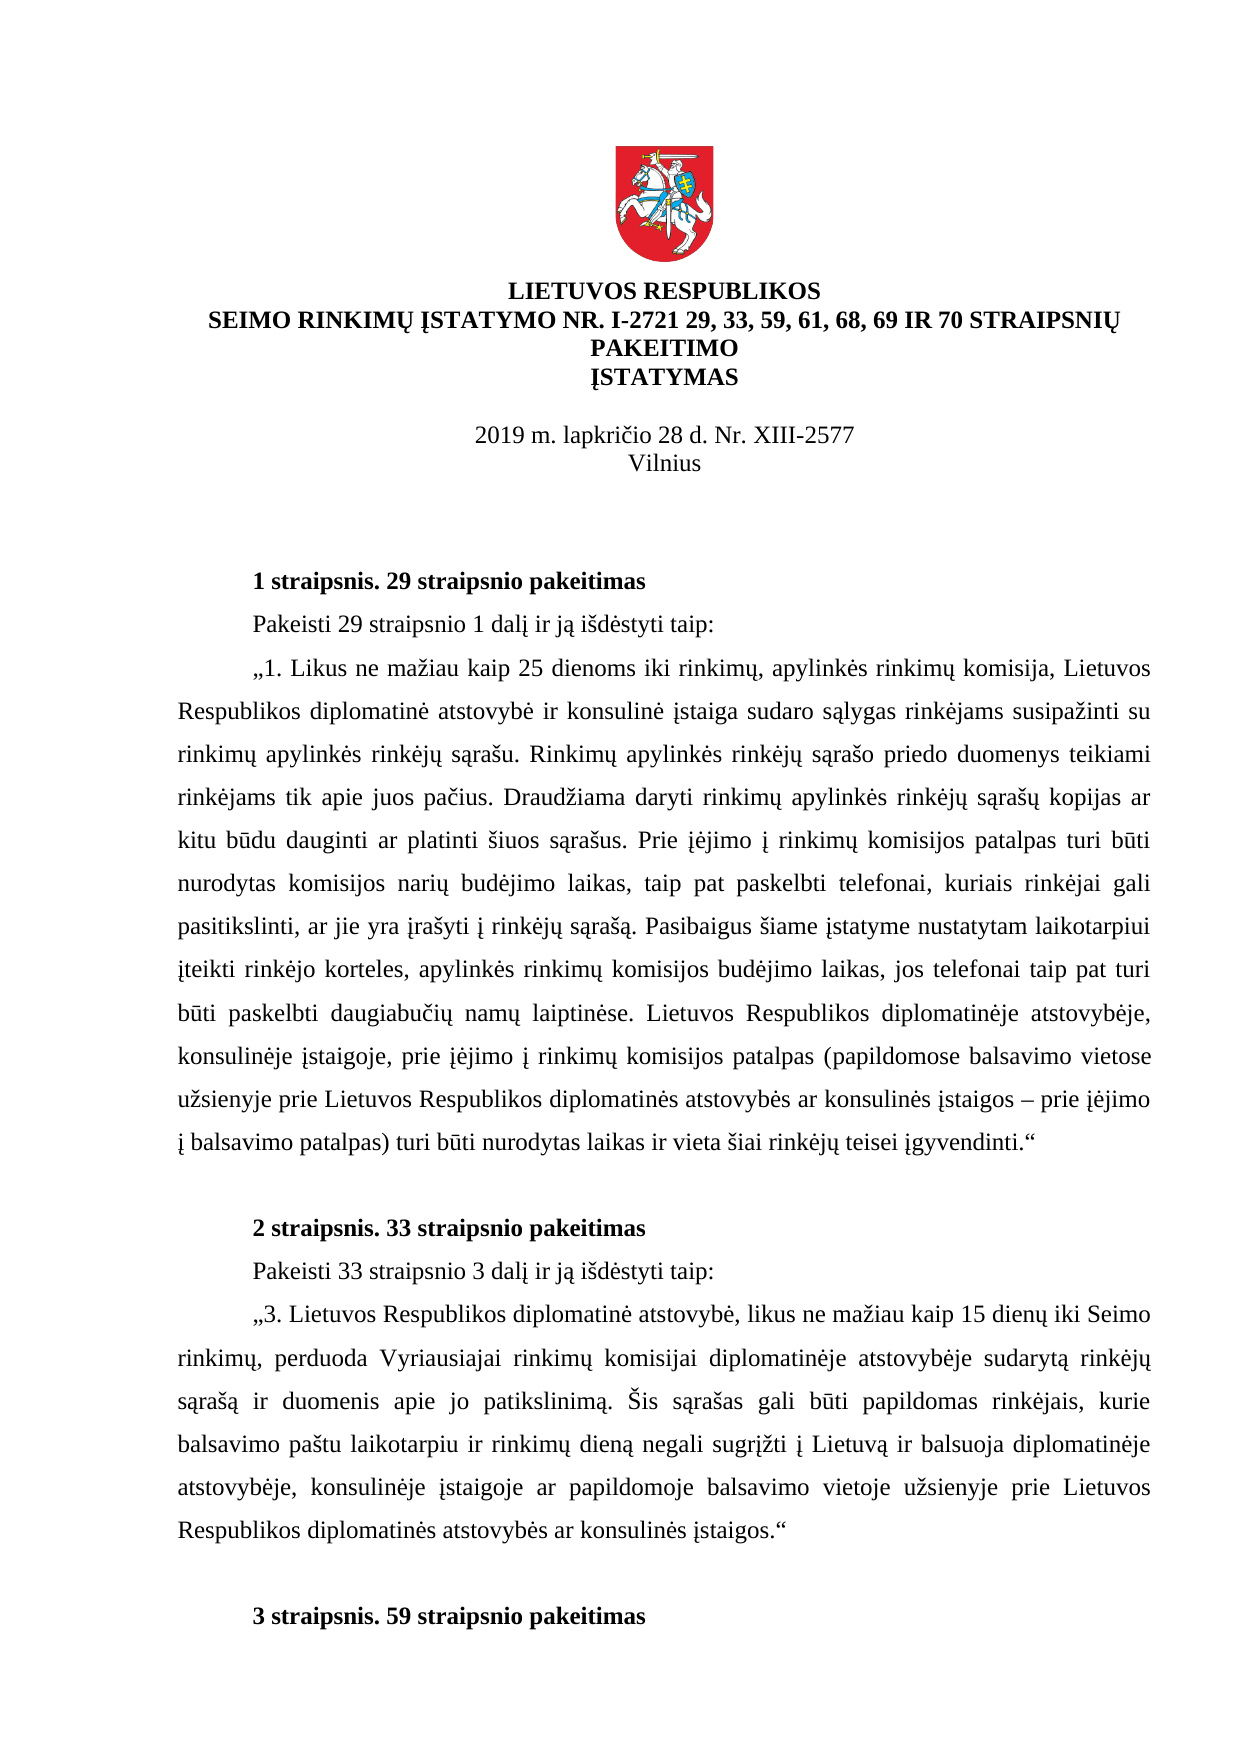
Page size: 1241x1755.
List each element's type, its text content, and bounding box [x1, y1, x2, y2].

text 2 straipsnis. 33 straipsnio pakeitimas [177, 1213, 1152, 1242]
text Vilnius [177, 448, 1152, 477]
text Pakeisti 33 straipsnio 3 dalį ir ją išdėstyti taip: [177, 1256, 1152, 1285]
text Pakeisti 29 straipsnio 1 dalį ir ją išdėstyti taip: [177, 609, 1152, 638]
text 3 straipsnis. 59 straipsnio pakeitimas [177, 1601, 1152, 1630]
text „1. Likus ne mažiau kaip 25 dienoms iki rinkimų, apylinkės rinkimų komisija, Lietuvos Respublikos diplomatinė atstovybė ir konsulinė įstaiga sudaro sąlygas rinkėjams susipažinti su rinkimų apylinkės rinkėjų sąrašu. Rinkimų apylinkės rinkėjų sąrašo priedo duomenys teikiami rinkėjams tik apie juos pačius. Draudžiama daryti rinkimų apylinkės rinkėjų sąrašų kopijas ar kitu būdu dauginti ar platinti šiuos sąrašus. Prie įėjimo į rinkimų komisijos patalpas turi būti nurodytas komisijos narių budėjimo laikas, taip pat paskelbti telefonai, kuriais rinkėjai gali pasitikslinti, ar jie yra įrašyti į rinkėjų sąrašą. Pasibaigus šiame įstatyme nustatytam laikotarpiui įteikti rinkėjo korteles, apylinkės rinkimų komisijos budėjimo laikas, jos telefonai taip pat turi būti paskelbti daugiabučių namų laiptinėse. Lietuvos Respublikos diplomatinėje atstovybėje, konsulinėje įstaigoje, prie įėjimo į rinkimų komisijos patalpas (papildomose balsavimo vietose užsienyje prie Lietuvos Respublikos diplomatinės atstovybės ar konsulinės įstaigos – prie įėjimo į balsavimo patalpas) turi būti nurodytas laikas ir vieta šiai rinkėjų teisei įgyvendinti.“ [177, 653, 1152, 1156]
text 2019 m. lapkričio 28 d. Nr. XIII-2577 [177, 420, 1152, 448]
text SEIMO RINKIMŲ ĮSTATYMO NR. I-2721 29, 33, 59, 61, 68, 69 IR 70 STRAIPSNIŲ PAKEITIMO [177, 305, 1152, 362]
text LIETUVOS RESPUBLIKOS [177, 276, 1152, 305]
text ĮSTATYMAS [177, 362, 1152, 391]
text „3. Lietuvos Respublikos diplomatinė atstovybė, likus ne mažiau kaip 15 dienų iki Seimo rinkimų, perduoda Vyriausiajai rinkimų komisijai diplomatinėje atstovybėje sudarytą rinkėjų sąrašą ir duomenis apie jo patikslinimą. Šis sąrašas gali būti papildomas rinkėjais, kurie balsavimo paštu laikotarpiu ir rinkimų dieną negali sugrįžti į Lietuvą ir balsuoja diplomatinėje atstovybėje, konsulinėje įstaigoje ar papildomoje balsavimo vietoje užsienyje prie Lietuvos Respublikos diplomatinės atstovybės ar konsulinės įstaigos.“ [177, 1299, 1152, 1544]
text 1 straipsnis. 29 straipsnio pakeitimas [177, 566, 1152, 595]
